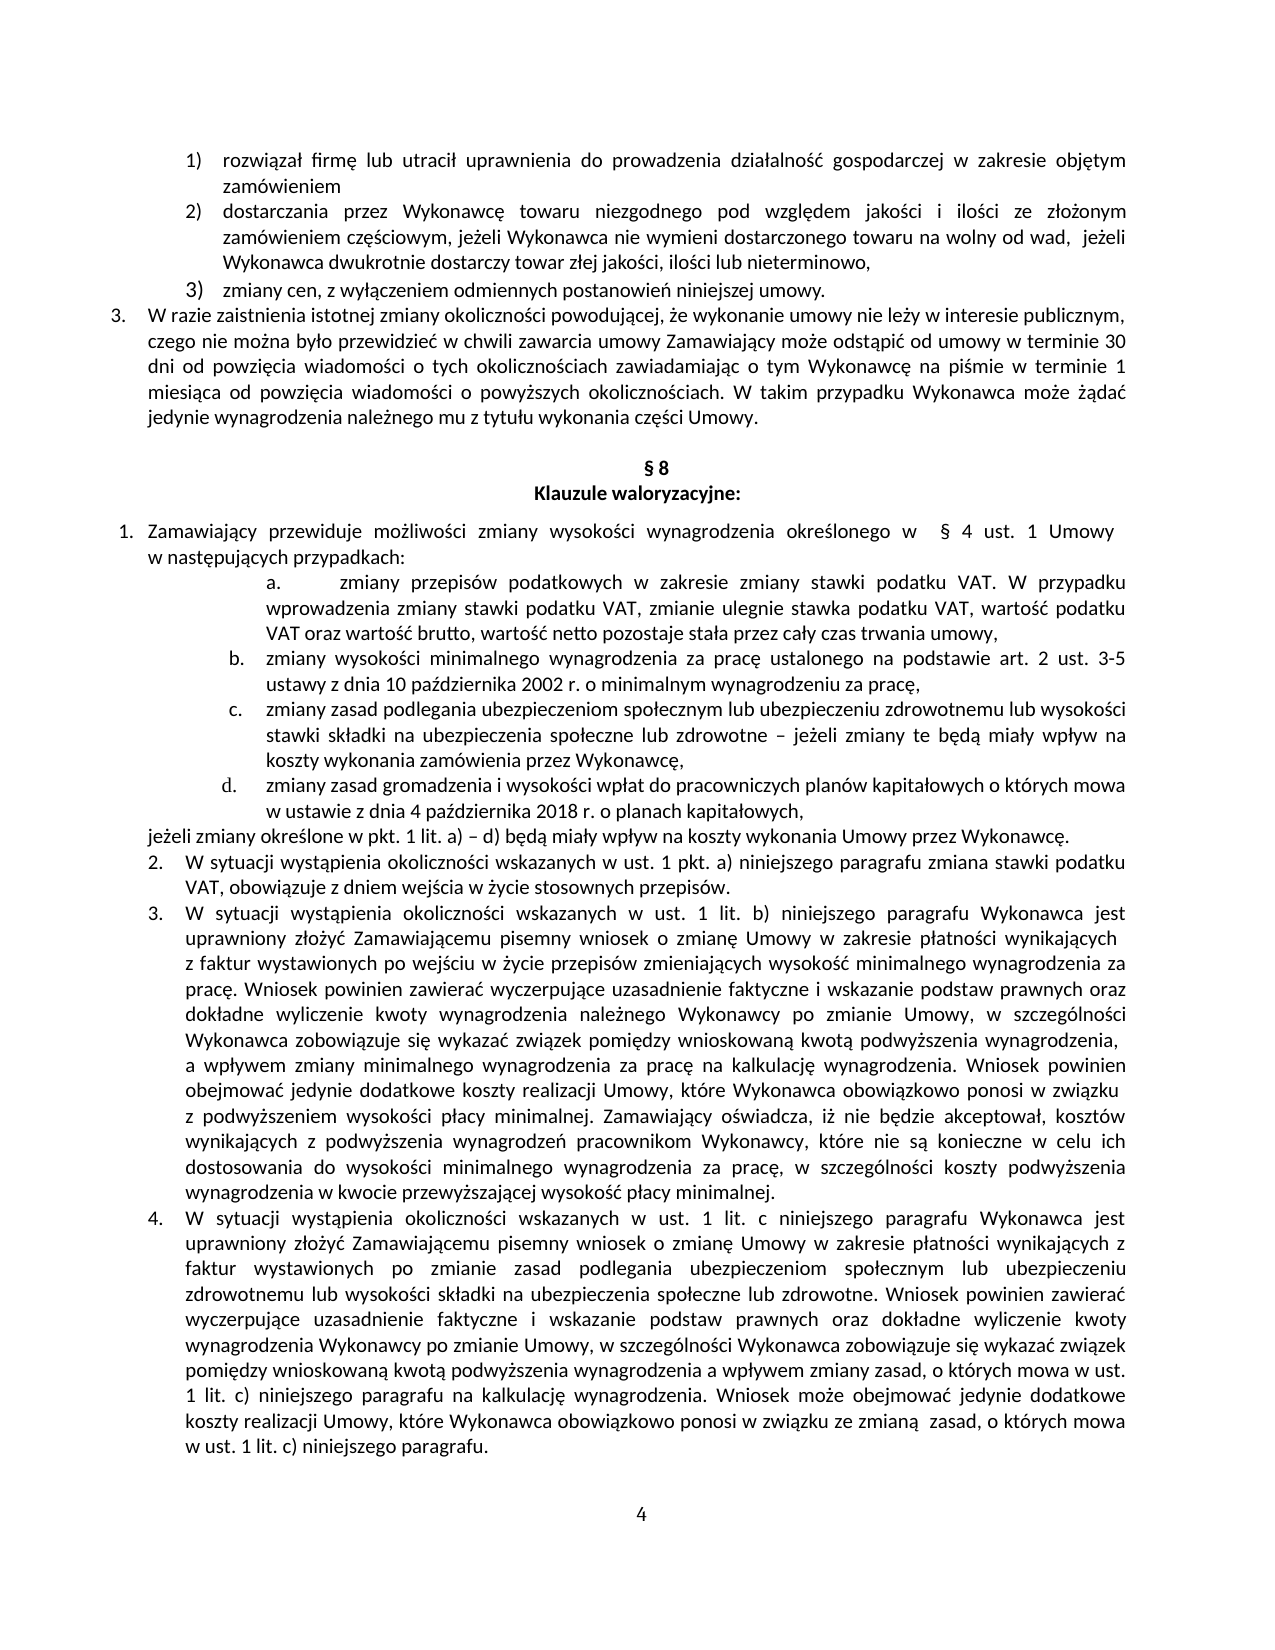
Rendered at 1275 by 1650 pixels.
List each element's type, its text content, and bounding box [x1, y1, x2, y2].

list W razie zaistnienia istotnej zmiany okoliczności powodującej, że wykonanie umowy nie leży w interesie publicznym, czego nie można było przewidzieć w chwili zawarcia umowy Zamawiający może odstąpić od umowy w terminie 30 dni od powzięcia wiadomości o tych okolicznościach zawiadamiając o tym Wykonawcę na piśmie w terminie 1 miesiąca od powzięcia wiadomości o powyższych okolicznościach. W takim przypadku Wykonawca może żądać jedynie wynagrodzenia należnego mu z tytułu wykonania części Umowy. [110, 303, 1127, 430]
list § 8 [185, 455, 1127, 481]
list dostarczania przez Wykonawcę towaru niezgodnego pod względem jakości i ilości ze złożonym zamówieniem częściowym, jeżeli Wykonawca nie wymieni dostarczonego towaru na wolny od wad, jeżeli Wykonawca dwukrotnie dostarczy towar złej jakości, ilości lub nieterminowo, [185, 198, 1127, 275]
list zmiany wysokości minimalnego wynagrodzenia za pracę ustalonego na podstawie art. 2 ust. 3-5 ustawy z dnia 10 października 2002 r. o minimalnym wynagrodzeniu za pracę, [228, 646, 1127, 696]
list zmiany zasad gromadzenia i wysokości wpłat do pracowniczych planów kapitałowych o których mowa w ustawie z dnia 4 października 2018 r. o planach kapitałowych, [221, 773, 1127, 823]
list W sytuacji wystąpienia okoliczności wskazanych w ust. 1 lit. c niniejszego paragrafu Wykonawca jest uprawniony złożyć Zamawiającemu pisemny wniosek o zmianę Umowy w zakresie płatności wynikających z faktur wystawionych po zmianie zasad podlegania ubezpieczeniom społecznym lub ubezpieczeniu zdrowotnemu lub wysokości składki na ubezpieczenia społeczne lub zdrowotne. Wniosek powinien zawierać wyczerpujące uzasadnienie faktyczne i wskazanie podstaw prawnych oraz dokładne wyliczenie kwoty wynagrodzenia Wykonawcy po zmianie Umowy, w szczególności Wykonawca zobowiązuje się wykazać związek pomiędzy wnioskowaną kwotą podwyższenia wynagrodzenia a wpływem zmiany zasad, o których mowa w ust. 1 lit. c) niniejszego paragrafu na kalkulację wynagrodzenia. Wniosek może obejmować jedynie dodatkowe koszty realizacji Umowy, które Wykonawca obowiązkowo ponosi w związku ze zmianą zasad, o których mowa w ust. 1 lit. c) niniejszego paragrafu. [148, 1205, 1127, 1459]
list zmiany cen, z wyłączeniem odmiennych postanowień niniejszej umowy. [185, 275, 1127, 303]
text Klauzule waloryzacyjne: [148, 481, 1127, 506]
list W sytuacji wystąpienia okoliczności wskazanych w ust. 1 pkt. a) niniejszego paragrafu zmiana stawki podatku VAT, obowiązuje z dniem wejścia w życie stosownych przepisów. [148, 849, 1127, 900]
list zmiany zasad podlegania ubezpieczeniom społecznym lub ubezpieczeniu zdrowotnemu lub wysokości stawki składki na ubezpieczenia społeczne lub zdrowotne – jeżeli zmiany te będą miały wpływ na koszty wykonania zamówienia przez Wykonawcę, [228, 696, 1127, 773]
list Zamawiający przewiduje możliwości zmiany wysokości wynagrodzenia określonego w § 4 ust. 1 Umowy w następujących przypadkach: [118, 518, 1127, 569]
list W sytuacji wystąpienia okoliczności wskazanych w ust. 1 lit. b) niniejszego paragrafu Wykonawca jest uprawniony złożyć Zamawiającemu pisemny wniosek o zmianę Umowy w zakresie płatności wynikających z faktur wystawionych po wejściu w życie przepisów zmieniających wysokość minimalnego wynagrodzenia za pracę. Wniosek powinien zawierać wyczerpujące uzasadnienie faktyczne i wskazanie podstaw prawnych oraz dokładne wyliczenie kwoty wynagrodzenia należnego Wykonawcy po zmianie Umowy, w szczególności Wykonawca zobowiązuje się wykazać związek pomiędzy wnioskowaną kwotą podwyższenia wynagrodzenia, a wpływem zmiany minimalnego wynagrodzenia za pracę na kalkulację wynagrodzenia. Wniosek powinien obejmować jedynie dodatkowe koszty realizacji Umowy, które Wykonawca obowiązkowo ponosi w związku z podwyższeniem wysokości płacy minimalnej. Zamawiający oświadcza, iż nie będzie akceptował, kosztów wynikających z podwyższenia wynagrodzeń pracownikom Wykonawcy, które nie są konieczne w celu ich dostosowania do wysokości minimalnego wynagrodzenia za pracę, w szczególności koszty podwyższenia wynagrodzenia w kwocie przewyższającej wysokość płacy minimalnej. [148, 900, 1127, 1205]
text jeżeli zmiany określone w pkt. 1 lit. a) – d) będą miały wpływ na koszty wykonania Umowy przez Wykonawcę. [148, 823, 1127, 849]
list zmiany przepisów podatkowych w zakresie zmiany stawki podatku VAT. W przypadku wprowadzenia zmiany stawki podatku VAT, zmianie ulegnie stawka podatku VAT, wartość podatku VAT oraz wartość brutto, wartość netto pozostaje stała przez cały czas trwania umowy, [266, 569, 1127, 646]
list rozwiązał firmę lub utracił uprawnienia do prowadzenia działalność gospodarczej w zakresie objętym zamówieniem [185, 148, 1127, 198]
